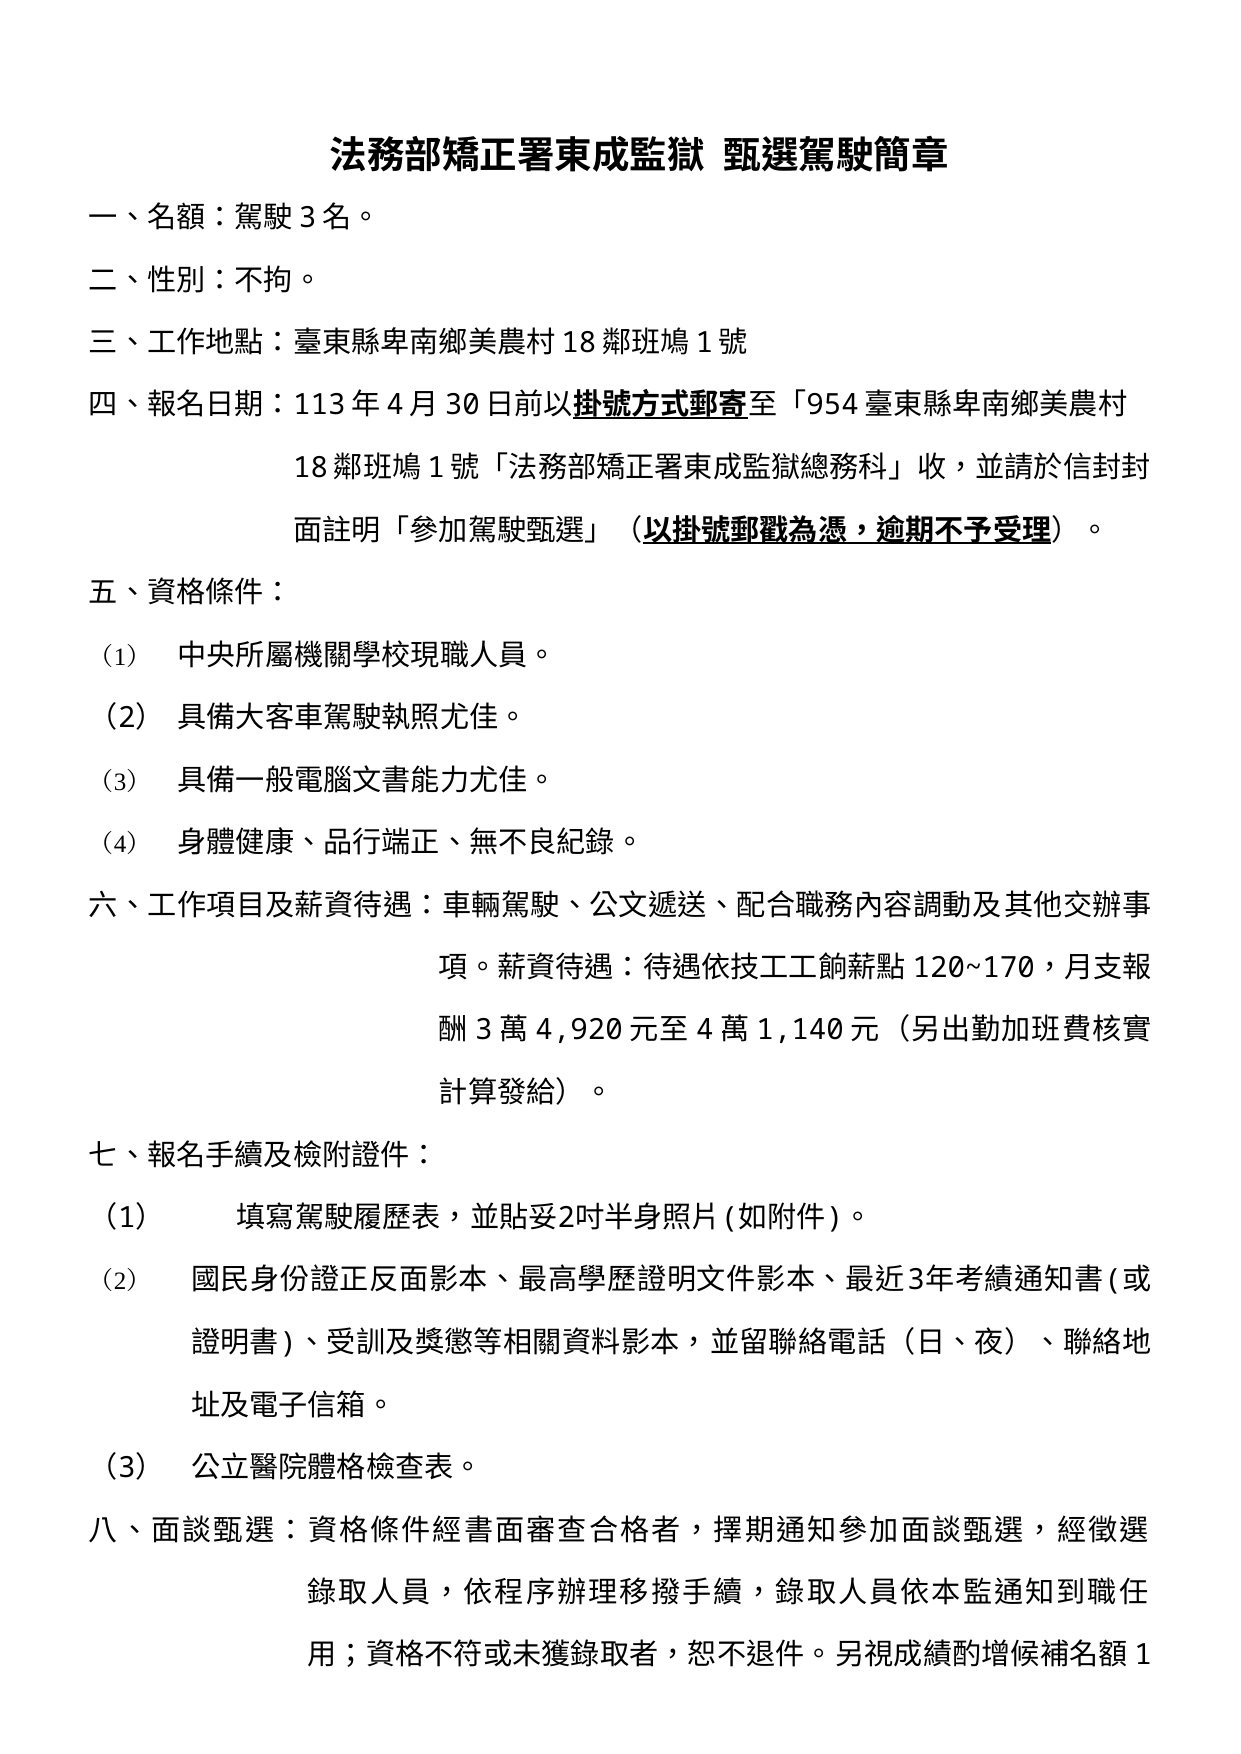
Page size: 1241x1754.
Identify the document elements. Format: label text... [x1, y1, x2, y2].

list 國民身份證正反面影本、最高學歷證明文件影本、最近3年考績通知書(或證明書)、受訓及獎懲等相關資料影本，並留聯絡電話（日、夜）、聯絡地址及電子信箱。 [89, 1236, 1152, 1423]
list 中央所屬機關學校現職人員。 [89, 611, 1152, 673]
text 五、資格條件： [89, 548, 1152, 611]
list 公立醫院體格檢查表。 [89, 1423, 1152, 1486]
text 一、名額：駕駛3名。 [89, 173, 1152, 236]
list 身體健康、品行端正、無不良紀錄。 [89, 798, 1152, 861]
list 填寫駕駛履歷表，並貼妥2吋半身照片(如附件)。 [89, 1173, 1152, 1236]
text 二、性別：不拘。 [89, 236, 1152, 298]
list 具備一般電腦文書能力尤佳。 [89, 736, 1152, 798]
text 法務部矯正署東成監獄 甄選駕駛簡章 [89, 111, 1152, 173]
list 具備大客車駕駛執照尤佳。 [89, 673, 1152, 736]
text 四、報名日期：113年4月30日前以掛號方式郵寄至「954臺東縣卑南鄉美農村18鄰班鳩1號「法務部矯正署東成監獄總務科」收，並請於信封封面註明「參加駕駛甄選」（以掛號郵戳為憑，逾期不予受理）。 [89, 361, 1152, 548]
text 六、工作項目及薪資待遇：車輛駕駛、公文遞送、配合職務內容調動及其他交辦事項。薪資待遇：待遇依技工工餉薪點120~170，月支報酬3萬4,920元至4萬1,140元（另出勤加班費核實計算發給）。 [89, 861, 1152, 1111]
text 七、報名手續及檢附證件： [89, 1111, 1152, 1173]
text 三、工作地點：臺東縣卑南鄉美農村18鄰班鳩1號 [89, 298, 1152, 361]
text 八、面談甄選：資格條件經書面審查合格者，擇期通知參加面談甄選，經徵選 錄取人員，依程序辦理移撥手續，錄取人員依本監通知到職任 用；資格不符或未獲錄取者，恕不退件。另視成績酌增候補名額1 [89, 1486, 1152, 1673]
